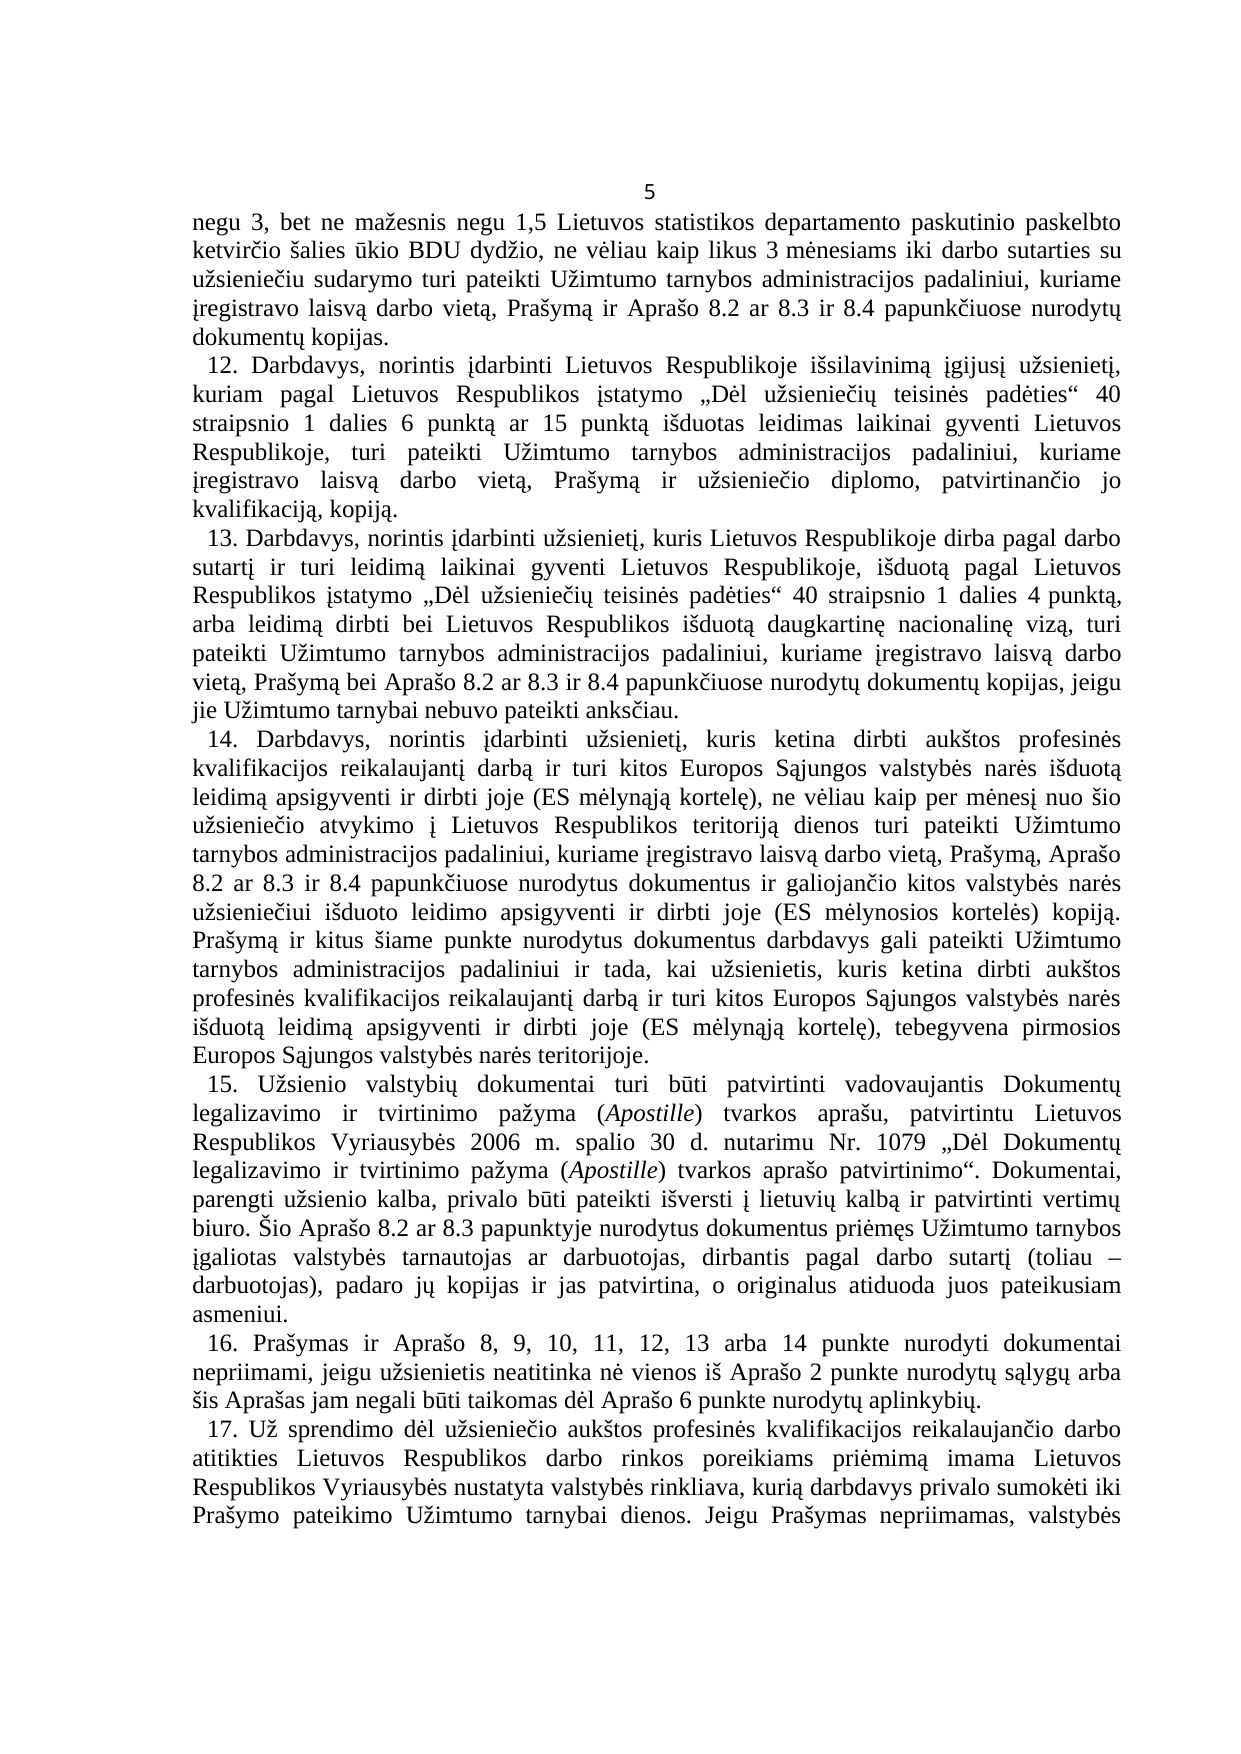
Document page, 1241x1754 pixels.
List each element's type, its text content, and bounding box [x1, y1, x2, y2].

text 12. Darbdavys, norintis įdarbinti Lietuvos Respublikoje išsilavinimą įgijusį užsienietį, kuriam pagal Lietuvos Respublikos įstatymo „Dėl užsieniečių teisinės padėties“ 40 straipsnio 1 dalies 6 punktą ar 15 punktą išduotas leidimas laikinai gyventi Lietuvos Respublikoje, turi pateikti Užimtumo tarnybos administracijos padaliniui, kuriame įregistravo laisvą darbo vietą, Prašymą ir užsieniečio diplomo, patvirtinančio jo kvalifikaciją, kopiją. [192, 350, 1122, 523]
text negu 3, bet ne mažesnis negu 1,5 Lietuvos statistikos departamento paskutinio paskelbto ketvirčio šalies ūkio BDU dydžio, ne vėliau kaip likus 3 mėnesiams iki darbo sutarties su užsieniečiu sudarymo turi pateikti Užimtumo tarnybos administracijos padaliniui, kuriame įregistravo laisvą darbo vietą, Prašymą ir Aprašo 8.2 ar 8.3 ir 8.4 papunkčiuose nurodytų dokumentų kopijas. [192, 207, 1122, 350]
text 14. Darbdavys, norintis įdarbinti užsienietį, kuris ketina dirbti aukštos profesinės kvalifikacijos reikalaujantį darbą ir turi kitos Europos Sąjungos valstybės narės išduotą leidimą apsigyventi ir dirbti joje (ES mėlynąją kortelę), ne vėliau kaip per mėnesį nuo šio užsieniečio atvykimo į Lietuvos Respublikos teritoriją dienos turi pateikti Užimtumo tarnybos administracijos padaliniui, kuriame įregistravo laisvą darbo vietą, Prašymą, Aprašo 8.2 ar 8.3 ir 8.4 papunkčiuose nurodytus dokumentus ir galiojančio kitos valstybės narės užsieniečiui išduoto leidimo apsigyventi ir dirbti joje (ES mėlynosios kortelės) kopiją. Prašymą ir kitus šiame punkte nurodytus dokumentus darbdavys gali pateikti Užimtumo tarnybos administracijos padaliniui ir tada, kai užsienietis, kuris ketina dirbti aukštos profesinės kvalifikacijos reikalaujantį darbą ir turi kitos Europos Sąjungos valstybės narės išduotą leidimą apsigyventi ir dirbti joje (ES mėlynąją kortelę), tebegyvena pirmosios Europos Sąjungos valstybės narės teritorijoje. [192, 724, 1122, 1069]
text 16. Prašymas ir Aprašo 8, 9, 10, 11, 12, 13 arba 14 punkte nurodyti dokumentai nepriimami, jeigu užsienietis neatitinka nė vienos iš Aprašo 2 punkte nurodytų sąlygų arba šis Aprašas jam negali būti taikomas dėl Aprašo 6 punkte nurodytų aplinkybių. [192, 1328, 1122, 1414]
text 15. Užsienio valstybių dokumentai turi būti patvirtinti vadovaujantis Dokumentų legalizavimo ir tvirtinimo pažyma (Apostille) tvarkos aprašu, patvirtintu Lietuvos Respublikos Vyriausybės 2006 m. spalio 30 d. nutarimu Nr. 1079 „Dėl Dokumentų legalizavimo ir tvirtinimo pažyma (Apostille) tvarkos aprašo patvirtinimo“. Dokumentai, parengti užsienio kalba, privalo būti pateikti išversti į lietuvių kalbą ir patvirtinti vertimų biuro. Šio Aprašo 8.2 ar 8.3 papunktyje nurodytus dokumentus priėmęs Užimtumo tarnybos įgaliotas valstybės tarnautojas ar darbuotojas, dirbantis pagal darbo sutartį (toliau – darbuotojas), padaro jų kopijas ir jas patvirtina, o originalus atiduoda juos pateikusiam asmeniui. [192, 1069, 1122, 1328]
text 13. Darbdavys, norintis įdarbinti užsienietį, kuris Lietuvos Respublikoje dirba pagal darbo sutartį ir turi leidimą laikinai gyventi Lietuvos Respublikoje, išduotą pagal Lietuvos Respublikos įstatymo „Dėl užsieniečių teisinės padėties“ 40 straipsnio 1 dalies 4 punktą, arba leidimą dirbti bei Lietuvos Respublikos išduotą daugkartinę nacionalinę vizą, turi pateikti Užimtumo tarnybos administracijos padaliniui, kuriame įregistravo laisvą darbo vietą, Prašymą bei Aprašo 8.2 ar 8.3 ir 8.4 papunkčiuose nurodytų dokumentų kopijas, jeigu jie Užimtumo tarnybai nebuvo pateikti anksčiau. [192, 523, 1122, 724]
text 17. Už sprendimo dėl užsieniečio aukštos profesinės kvalifikacijos reikalaujančio darbo atitikties Lietuvos Respublikos darbo rinkos poreikiams priėmimą imama Lietuvos Respublikos Vyriausybės nustatyta valstybės rinkliava, kurią darbdavys privalo sumokėti iki Prašymo pateikimo Užimtumo tarnybai dienos. Jeigu Prašymas nepriimamas, valstybės [192, 1414, 1122, 1529]
